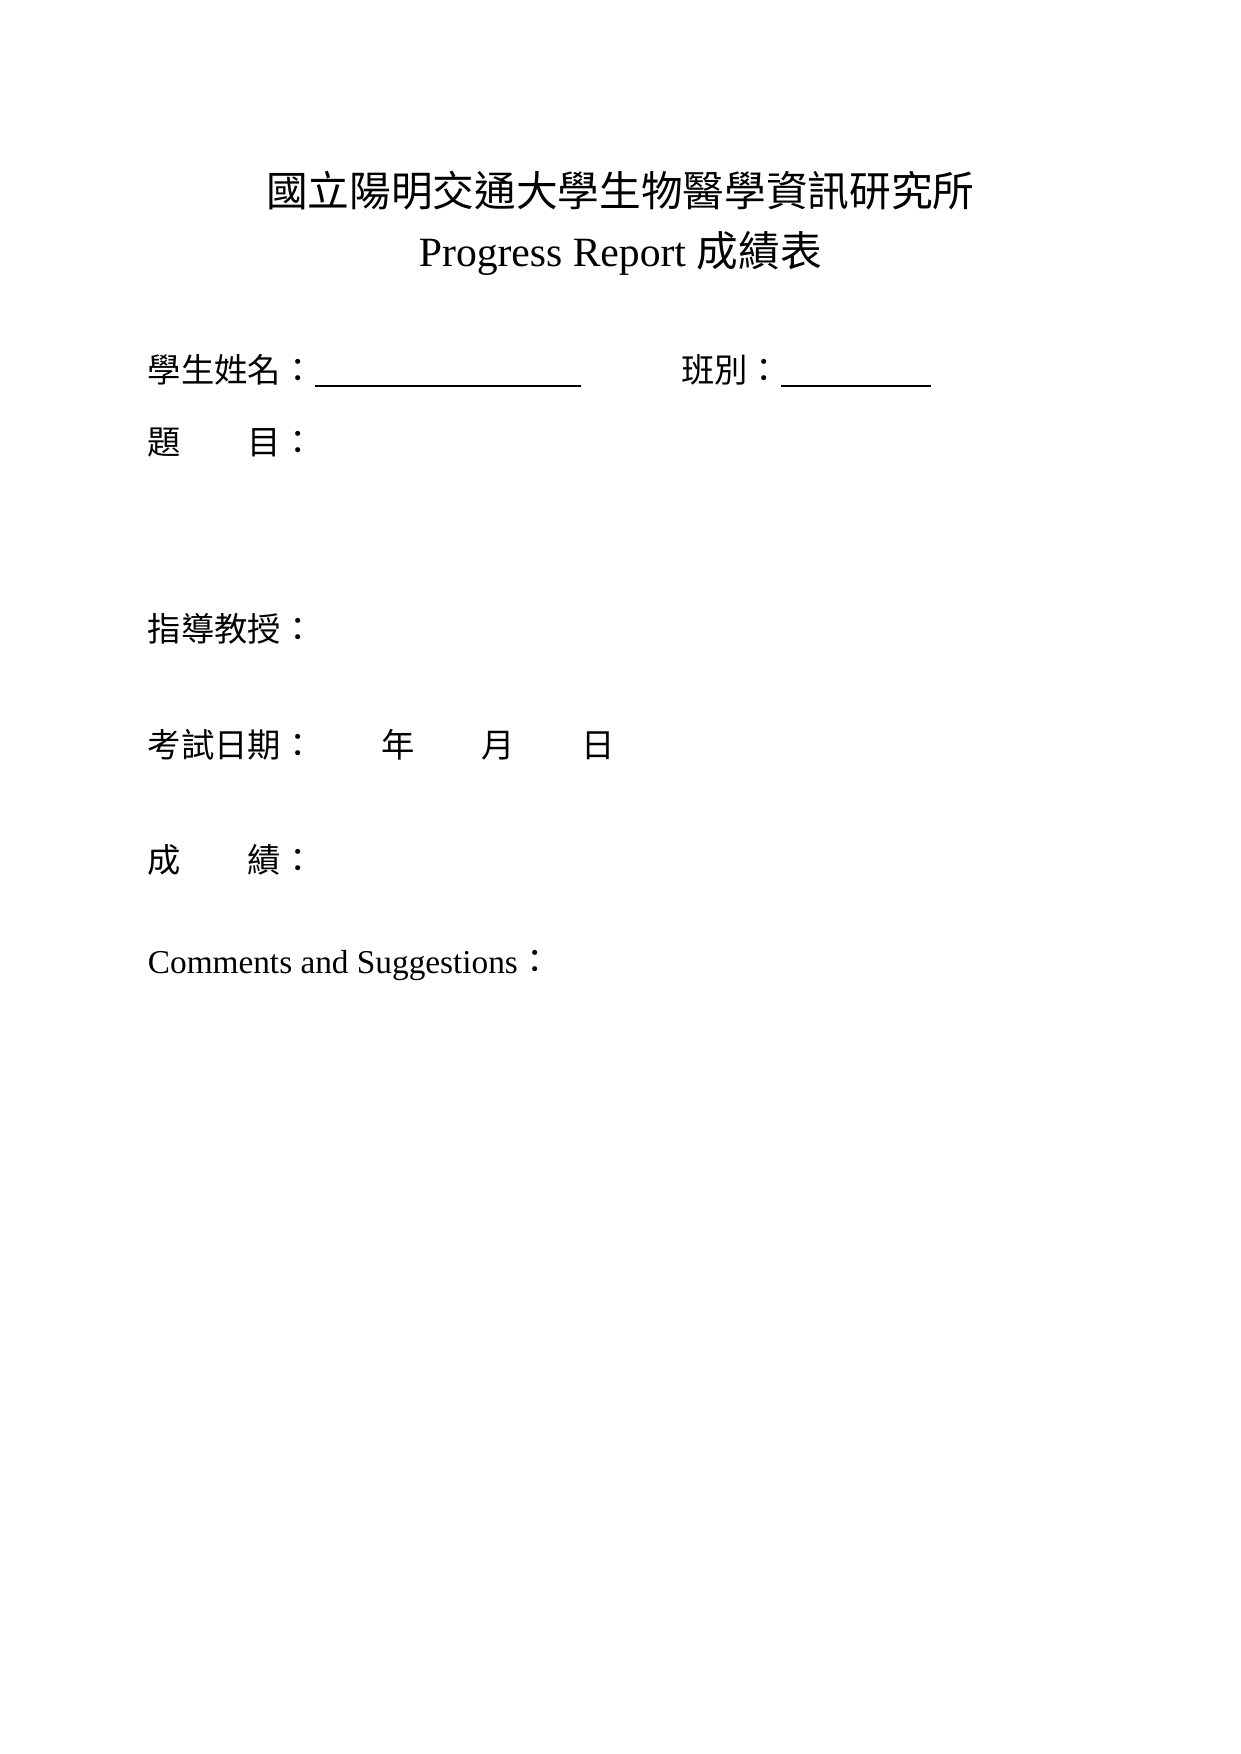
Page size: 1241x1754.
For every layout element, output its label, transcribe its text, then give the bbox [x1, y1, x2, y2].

text 考試日期： 年 月 日 [148, 718, 1092, 767]
text Progress Report 成績表 [148, 218, 1092, 279]
text 題 目： [148, 416, 1092, 464]
text 學生姓名： 班別： [148, 343, 1092, 392]
text 指導教授： [148, 603, 1092, 651]
text 國立陽明交通大學生物醫學資訊研究所 [148, 158, 1092, 218]
text 成 績： [148, 834, 1092, 882]
text Comments and Suggestions： [148, 935, 1092, 983]
